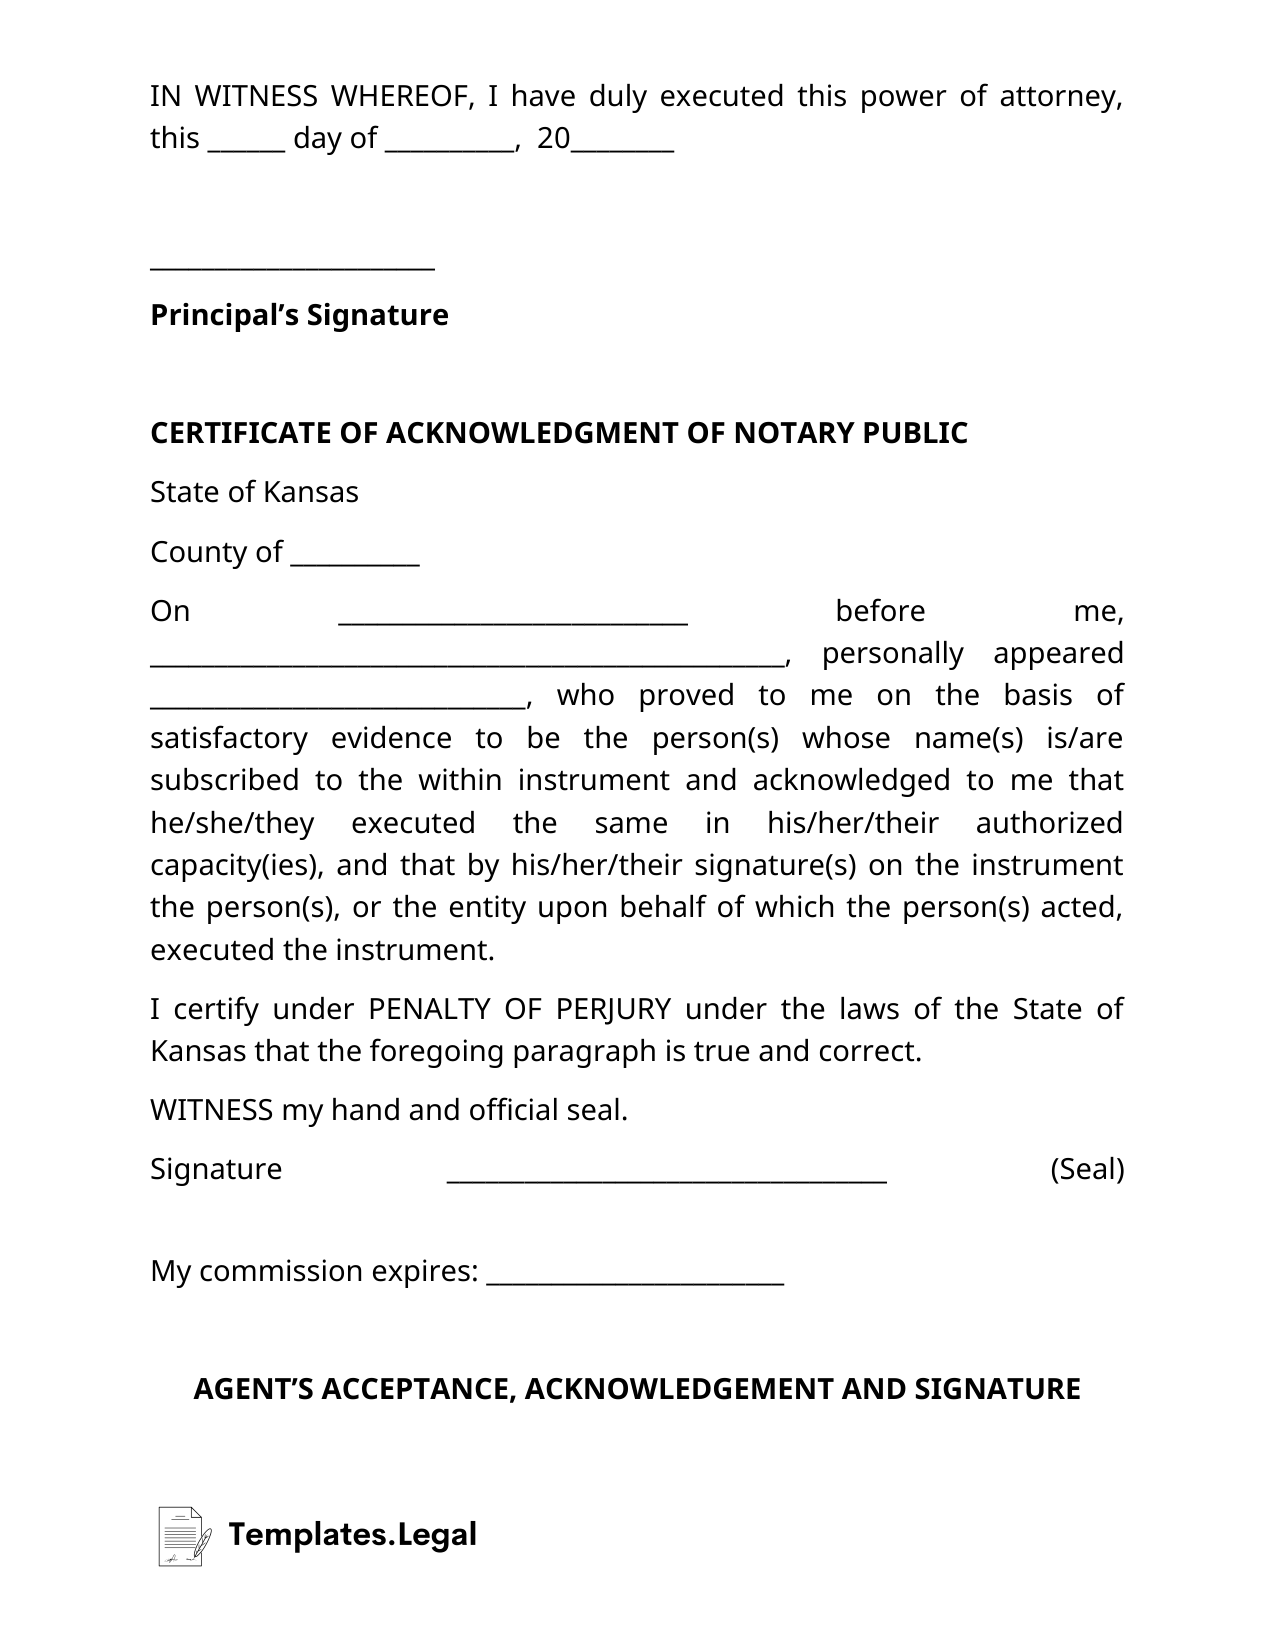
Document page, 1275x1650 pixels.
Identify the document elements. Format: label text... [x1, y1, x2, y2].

text Signature __________________________________ (Seal) [150, 1149, 1125, 1231]
text WITNESS my hand and official seal. [150, 1089, 1125, 1129]
text County of __________ [150, 531, 1125, 571]
text Principal’s Signature [150, 294, 1125, 334]
text AGENT’S ACCEPTANCE, ACKNOWLEDGEMENT AND SIGNATURE [150, 1368, 1125, 1408]
text CERTIFICATE OF ACKNOWLEDGMENT OF NOTARY PUBLIC [150, 413, 1125, 452]
text My commission expires: _______________________ [150, 1250, 1125, 1290]
text State of Kansas [150, 472, 1125, 511]
text ______________________ [150, 236, 1125, 275]
text On ___________________________ before me, _________________________________________________, personally appeared _____________________________, who proved to me on the basis of satisfactory evidence to be the person(s) whose name(s) is/are subscribed to the within instrument and acknowledged to me that he/she/they executed the same in his/her/their authorized capacity(ies), and that by his/her/their signature(s) on the instrument the person(s), or the entity upon behalf of which the person(s) acted, executed the instrument. [150, 590, 1125, 969]
text IN WITNESS WHEREOF, I have duly executed this power of attorney, this ______ day of __________, 20________ [150, 75, 1125, 157]
text I certify under PENALTY OF PERJURY under the laws of the State of Kansas that the foregoing paragraph is true and correct. [150, 988, 1125, 1070]
